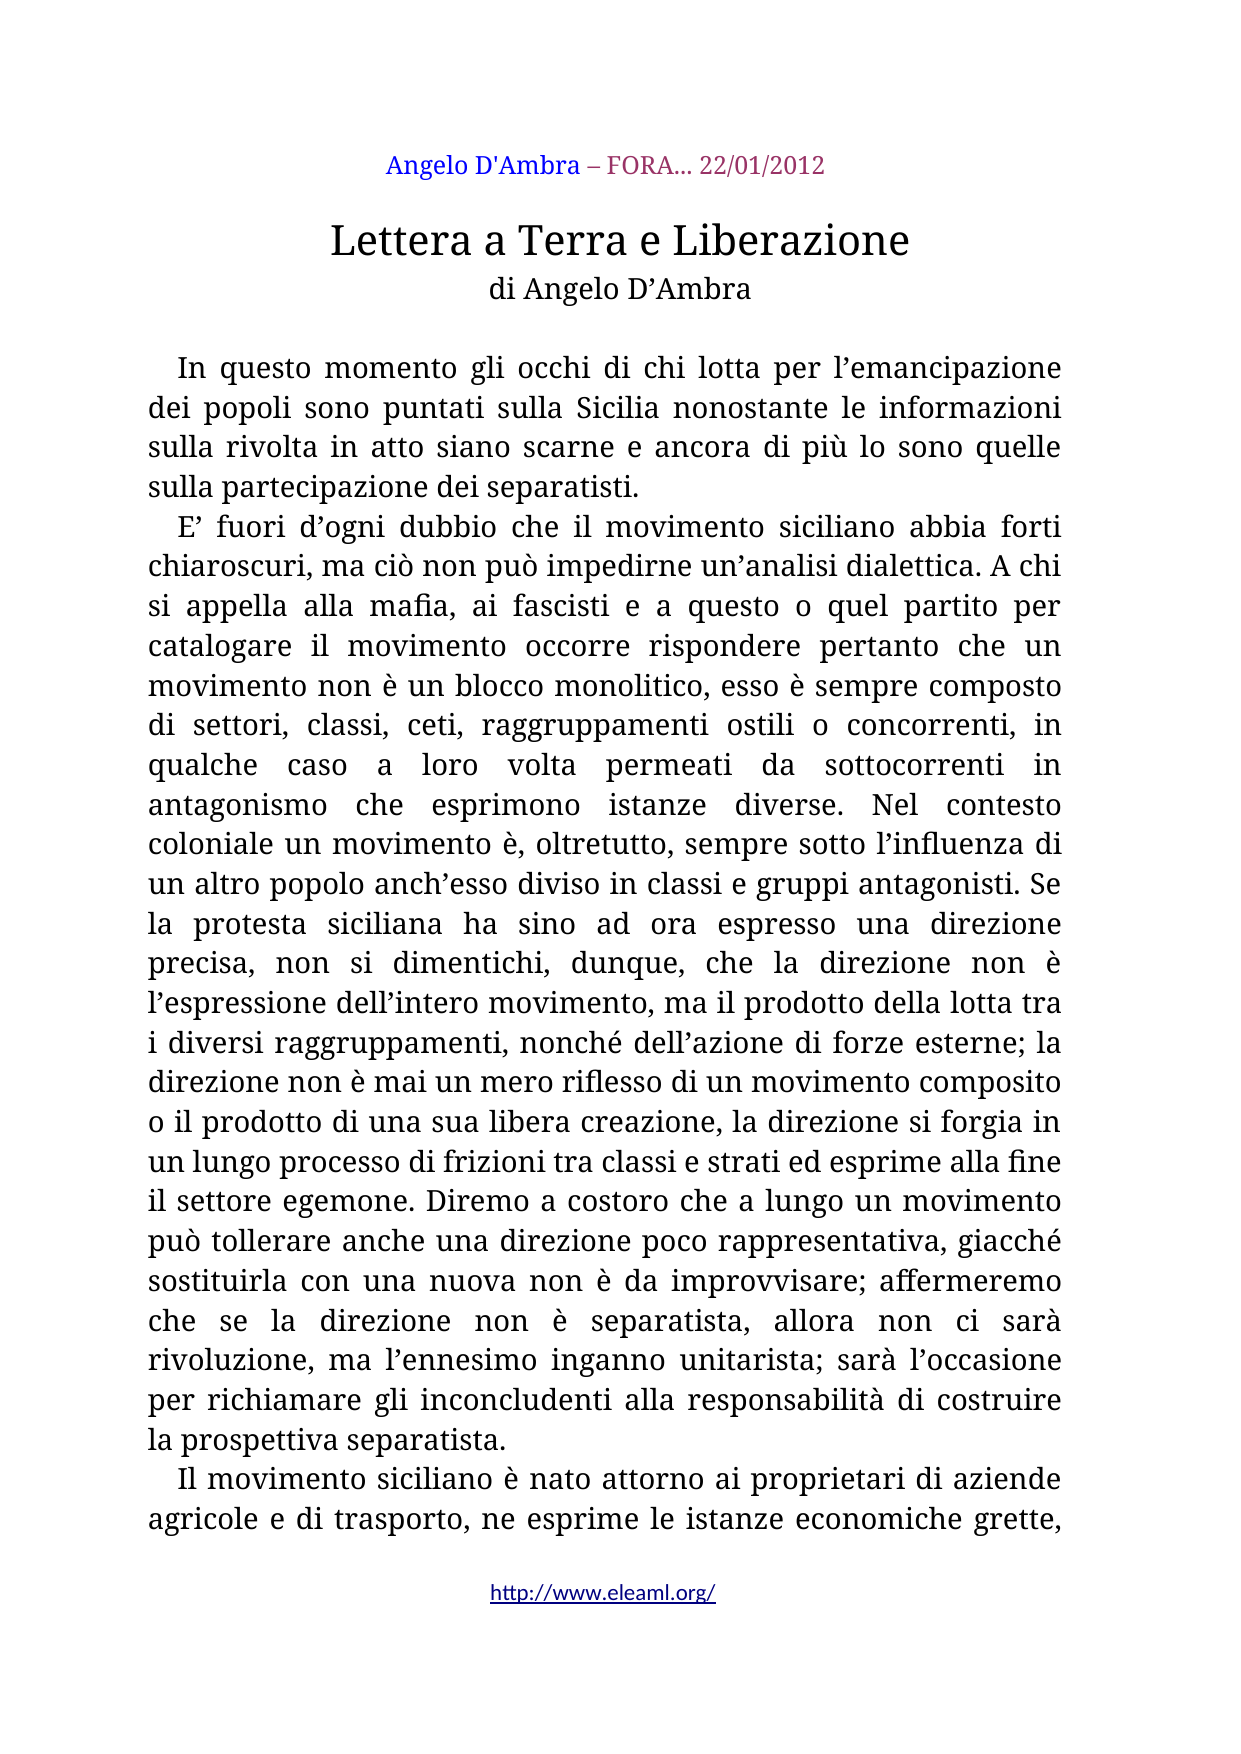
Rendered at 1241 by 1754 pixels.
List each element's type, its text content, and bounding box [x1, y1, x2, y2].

text In questo momento gli occhi di chi lotta per l’emancipazione dei popoli sono puntati sulla Sicilia nonostante le informazioni sulla rivolta in atto siano scarne e ancora di più lo sono quelle sulla partecipazione dei separatisti. [148, 347, 1063, 506]
text Lettera a Terra e Liberazione [148, 211, 1063, 268]
text E’ fuori d’ogni dubbio che il movimento siciliano abbia forti chiaroscuri, ma ciò non può impedirne un’analisi dialettica. A chi si appella alla mafia, ai fascisti e a questo o quel partito per catalogare il movimento occorre rispondere pertanto che un movimento non è un blocco monolitico, esso è sempre composto di settori, classi, ceti, raggruppamenti ostili o concorrenti, in qualche caso a loro volta permeati da sottocorrenti in antagonismo che esprimono istanze diverse. Nel contesto coloniale un movimento è, oltretutto, sempre sotto l’influenza di un altro popolo anch’esso diviso in classi e gruppi antagonisti. Se la protesta siciliana ha sino ad ora espresso una direzione precisa, non si dimentichi, dunque, che la direzione non è l’espressione dell’intero movimento, ma il prodotto della lotta tra i diversi raggruppamenti, nonché dell’azione di forze esterne; la direzione non è mai un mero riflesso di un movimento composito o il prodotto di una sua libera creazione, la direzione si forgia in un lungo processo di frizioni tra classi e strati ed esprime alla fine il settore egemone. Diremo a costoro che a lungo un movimento può tollerare anche una direzione poco rappresentativa, giacché sostituirla con una nuova non è da improvvisare; affermeremo che se la direzione non è separatista, allora non ci sarà rivoluzione, ma l’ennesimo inganno unitarista; sarà l’occasione per richiamare gli inconcludenti alla responsabilità di costruire la prospettiva separatista. [148, 506, 1063, 1458]
text di Angelo D’Ambra [148, 268, 1063, 308]
text Il movimento siciliano è nato attorno ai proprietari di aziende agricole e di trasporto, ne esprime le istanze economiche grette, [148, 1458, 1063, 1538]
